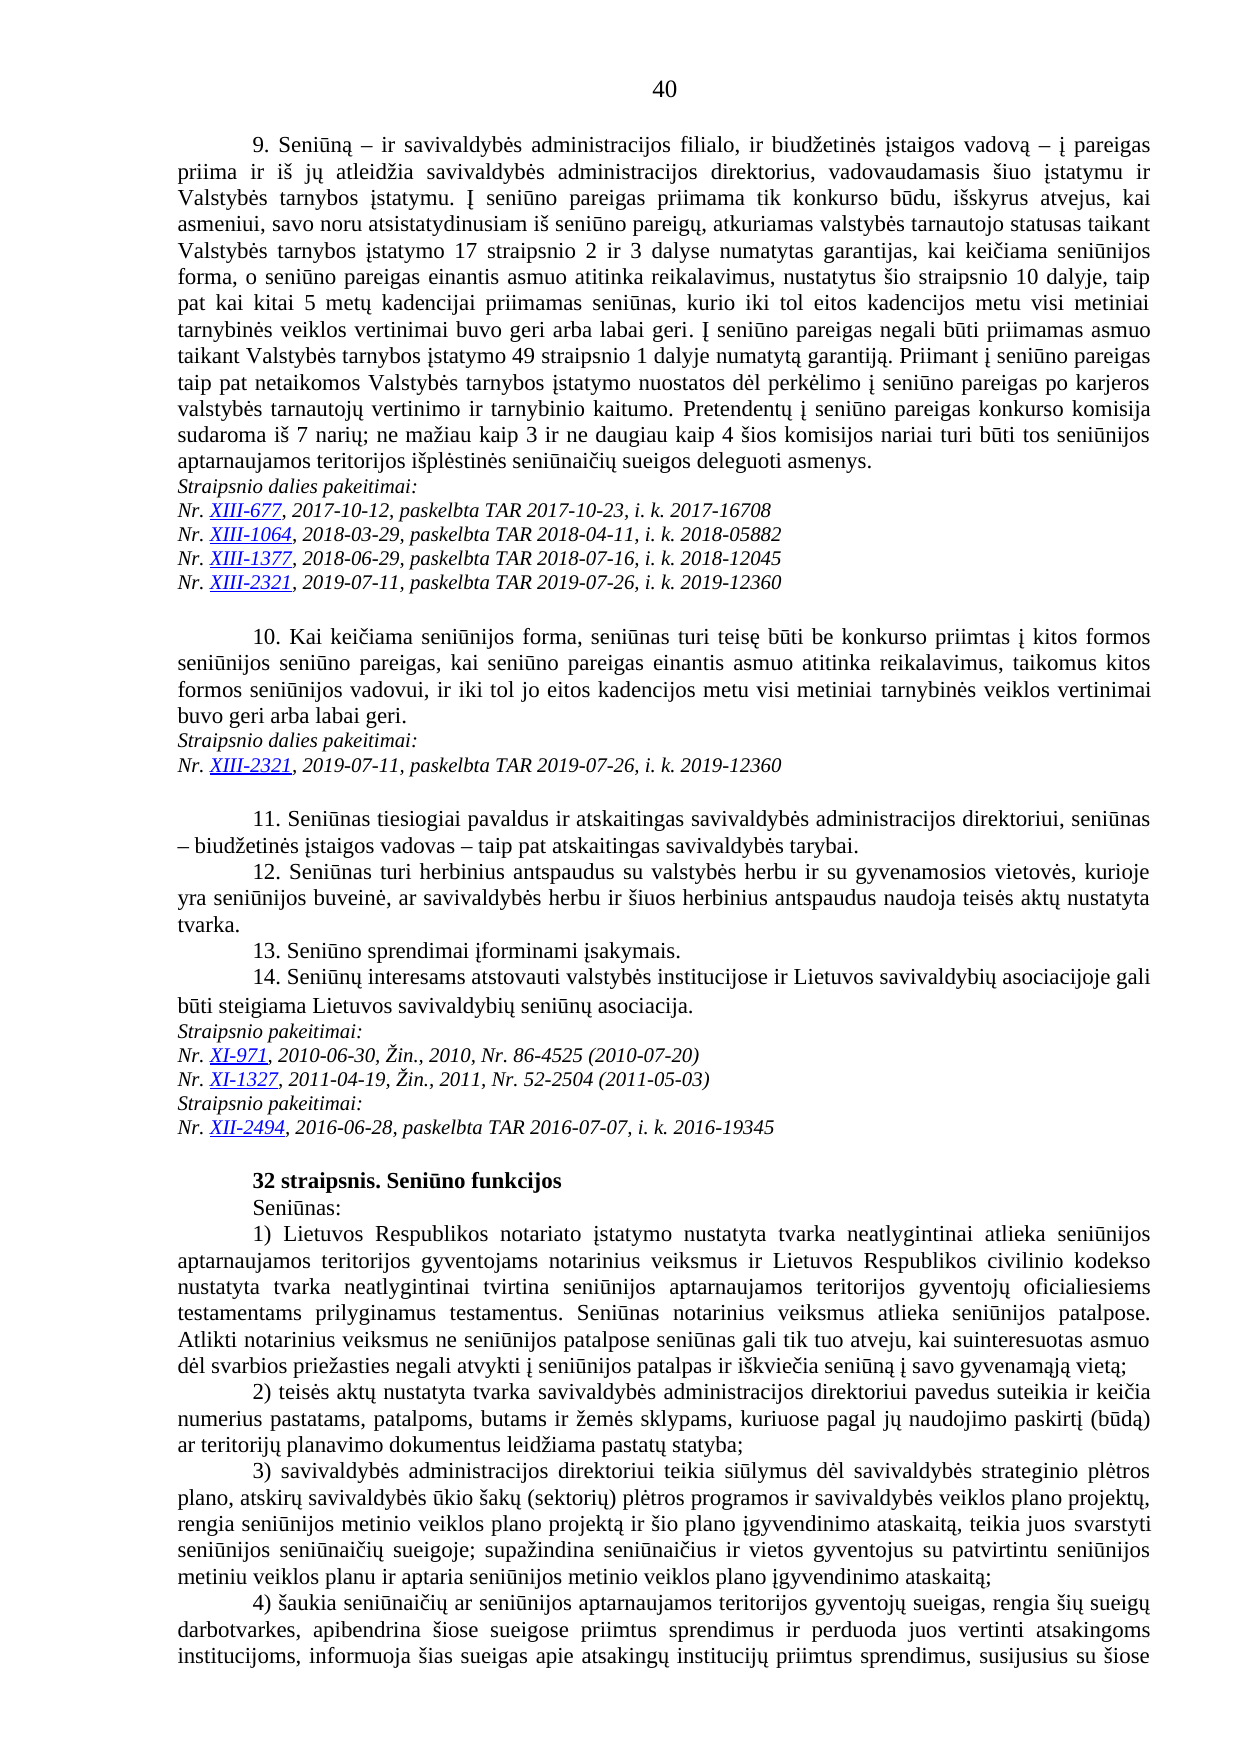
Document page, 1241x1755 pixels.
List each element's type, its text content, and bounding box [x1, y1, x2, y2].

text Nr. XII-2494, 2016-06-28, paskelbta TAR 2016-07-07, i. k. 2016-19345 [177, 1115, 1152, 1139]
text Nr. XIII-677, 2017-10-12, paskelbta TAR 2017-10-23, i. k. 2017-16708 [177, 498, 1152, 522]
text Nr. XI-1327, 2011-04-19, Žin., 2011, Nr. 52-2504 (2011-05-03) [177, 1067, 1152, 1091]
text 2) teisės aktų nustatyta tvarka savivaldybės administracijos direktoriui pavedus suteikia ir keičia numerius pastatams, patalpoms, butams ir žemės sklypams, kuriuose pagal jų naudojimo paskirtį (būdą) ar teritorijų planavimo dokumentus leidžiama pastatų statyba; [177, 1378, 1152, 1457]
text Nr. XIII-2321, 2019-07-11, paskelbta TAR 2019-07-26, i. k. 2019-12360 [177, 570, 1152, 594]
text 1) Lietuvos Respublikos notariato įstatymo nustatyta tvarka neatlygintinai atlieka seniūnijos aptarnaujamos teritorijos gyventojams notarinius veiksmus ir Lietuvos Respublikos civilinio kodekso nustatyta tvarka neatlygintinai tvirtina seniūnijos aptarnaujamos teritorijos gyventojų oficialiesiems testamentams prilyginamus testamentus. Seniūnas notarinius veiksmus atlieka seniūnijos patalpose. Atlikti notarinius veiksmus ne seniūnijos patalpose seniūnas gali tik tuo atveju, kai suinteresuotas asmuo dėl svarbios priežasties negali atvykti į seniūnijos patalpas ir iškviečia seniūną į savo gyvenamąją vietą; [177, 1220, 1152, 1378]
text Nr. XIII-1377, 2018-06-29, paskelbta TAR 2018-07-16, i. k. 2018-12045 [177, 546, 1152, 570]
text 3) savivaldybės administracijos direktoriui teikia siūlymus dėl savivaldybės strateginio plėtros plano, atskirų savivaldybės ūkio šakų (sektorių) plėtros programos ir savivaldybės veiklos plano projektų, rengia seniūnijos metinio veiklos plano projektą ir šio plano įgyvendinimo ataskaitą, teikia juos svarstyti seniūnijos seniūnaičių sueigoje; supažindina seniūnaičius ir vietos gyventojus su patvirtintu seniūnijos metiniu veiklos planu ir aptaria seniūnijos metinio veiklos plano įgyvendinimo ataskaitą; [177, 1457, 1152, 1589]
text 13. Seniūno sprendimai įforminami įsakymais. [177, 937, 1152, 963]
text 9. Seniūną – ir savivaldybės administracijos filialo, ir biudžetinės įstaigos vadovą – į pareigas priima ir iš jų atleidžia savivaldybės administracijos direktorius, vadovaudamasis šiuo įstatymu ir Valstybės tarnybos įstatymu. Į seniūno pareigas priimama tik konkurso būdu, išskyrus atvejus, kai asmeniui, savo noru atsistatydinusiam iš seniūno pareigų, atkuriamas valstybės tarnautojo statusas taikant Valstybės tarnybos įstatymo 17 straipsnio 2 ir 3 dalyse numatytas garantijas, kai keičiama seniūnijos forma, o seniūno pareigas einantis asmuo atitinka reikalavimus, nustatytus šio straipsnio 10 dalyje, taip pat kai kitai 5 metų kadencijai priimamas seniūnas, kurio iki tol eitos kadencijos metu visi metiniai tarnybinės veiklos vertinimai buvo geri arba labai geri. Į seniūno pareigas negali būti priimamas asmuo taikant Valstybės tarnybos įstatymo 49 straipsnio 1 dalyje numatytą garantiją. Priimant į seniūno pareigas taip pat netaikomos Valstybės tarnybos įstatymo nuostatos dėl perkėlimo į seniūno pareigas po karjeros valstybės tarnautojų vertinimo ir tarnybinio kaitumo. Pretendentų į seniūno pareigas konkurso komisija sudaroma iš 7 narių; ne mažiau kaip 3 ir ne daugiau kaip 4 šios komisijos nariai turi būti tos seniūnijos aptarnaujamos teritorijos išplėstinės seniūnaičių sueigos deleguoti asmenys. [177, 131, 1152, 474]
text 14. Seniūnų interesams atstovauti valstybės institucijose ir Lietuvos savivaldybių asociacijoje gali būti steigiama Lietuvos savivaldybių seniūnų asociacija. [177, 963, 1152, 1018]
text 4) šaukia seniūnaičių ar seniūnijos aptarnaujamos teritorijos gyventojų sueigas, rengia šių sueigų darbotvarkes, apibendrina šiose sueigose priimtus sprendimus ir perduoda juos vertinti atsakingoms institucijoms, informuoja šias sueigas apie atsakingų institucijų priimtus sprendimus, susijusius su šiose [177, 1589, 1152, 1668]
text Straipsnio pakeitimai: [177, 1091, 1152, 1115]
text Straipsnio pakeitimai: [177, 1018, 1152, 1043]
text 10. Kai keičiama seniūnijos forma, seniūnas turi teisę būti be konkurso priimtas į kitos formos seniūnijos seniūno pareigas, kai seniūno pareigas einantis asmuo atitinka reikalavimus, taikomus kitos formos seniūnijos vadovui, ir iki tol jo eitos kadencijos metu visi metiniai tarnybinės veiklos vertinimai buvo geri arba labai geri. [177, 623, 1152, 728]
text Straipsnio dalies pakeitimai: [177, 474, 1152, 498]
text 12. Seniūnas turi herbinius antspaudus su valstybės herbu ir su gyvenamosios vietovės, kurioje yra seniūnijos buveinė, ar savivaldybės herbu ir šiuos herbinius antspaudus naudoja teisės aktų nustatyta tvarka. [177, 858, 1152, 937]
text Nr. XIII-1064, 2018-03-29, paskelbta TAR 2018-04-11, i. k. 2018-05882 [177, 522, 1152, 546]
text Straipsnio dalies pakeitimai: [177, 728, 1152, 752]
text 32 straipsnis. Seniūno funkcijos [177, 1168, 1152, 1194]
text Nr. XI-971, 2010-06-30, Žin., 2010, Nr. 86-4525 (2010-07-20) [177, 1043, 1152, 1067]
text 11. Seniūnas tiesiogiai pavaldus ir atskaitingas savivaldybės administracijos direktoriui, seniūnas – biudžetinės įstaigos vadovas – taip pat atskaitingas savivaldybės tarybai. [177, 805, 1152, 858]
text Nr. XIII-2321, 2019-07-11, paskelbta TAR 2019-07-26, i. k. 2019-12360 [177, 752, 1152, 777]
text Seniūnas: [177, 1194, 1152, 1220]
